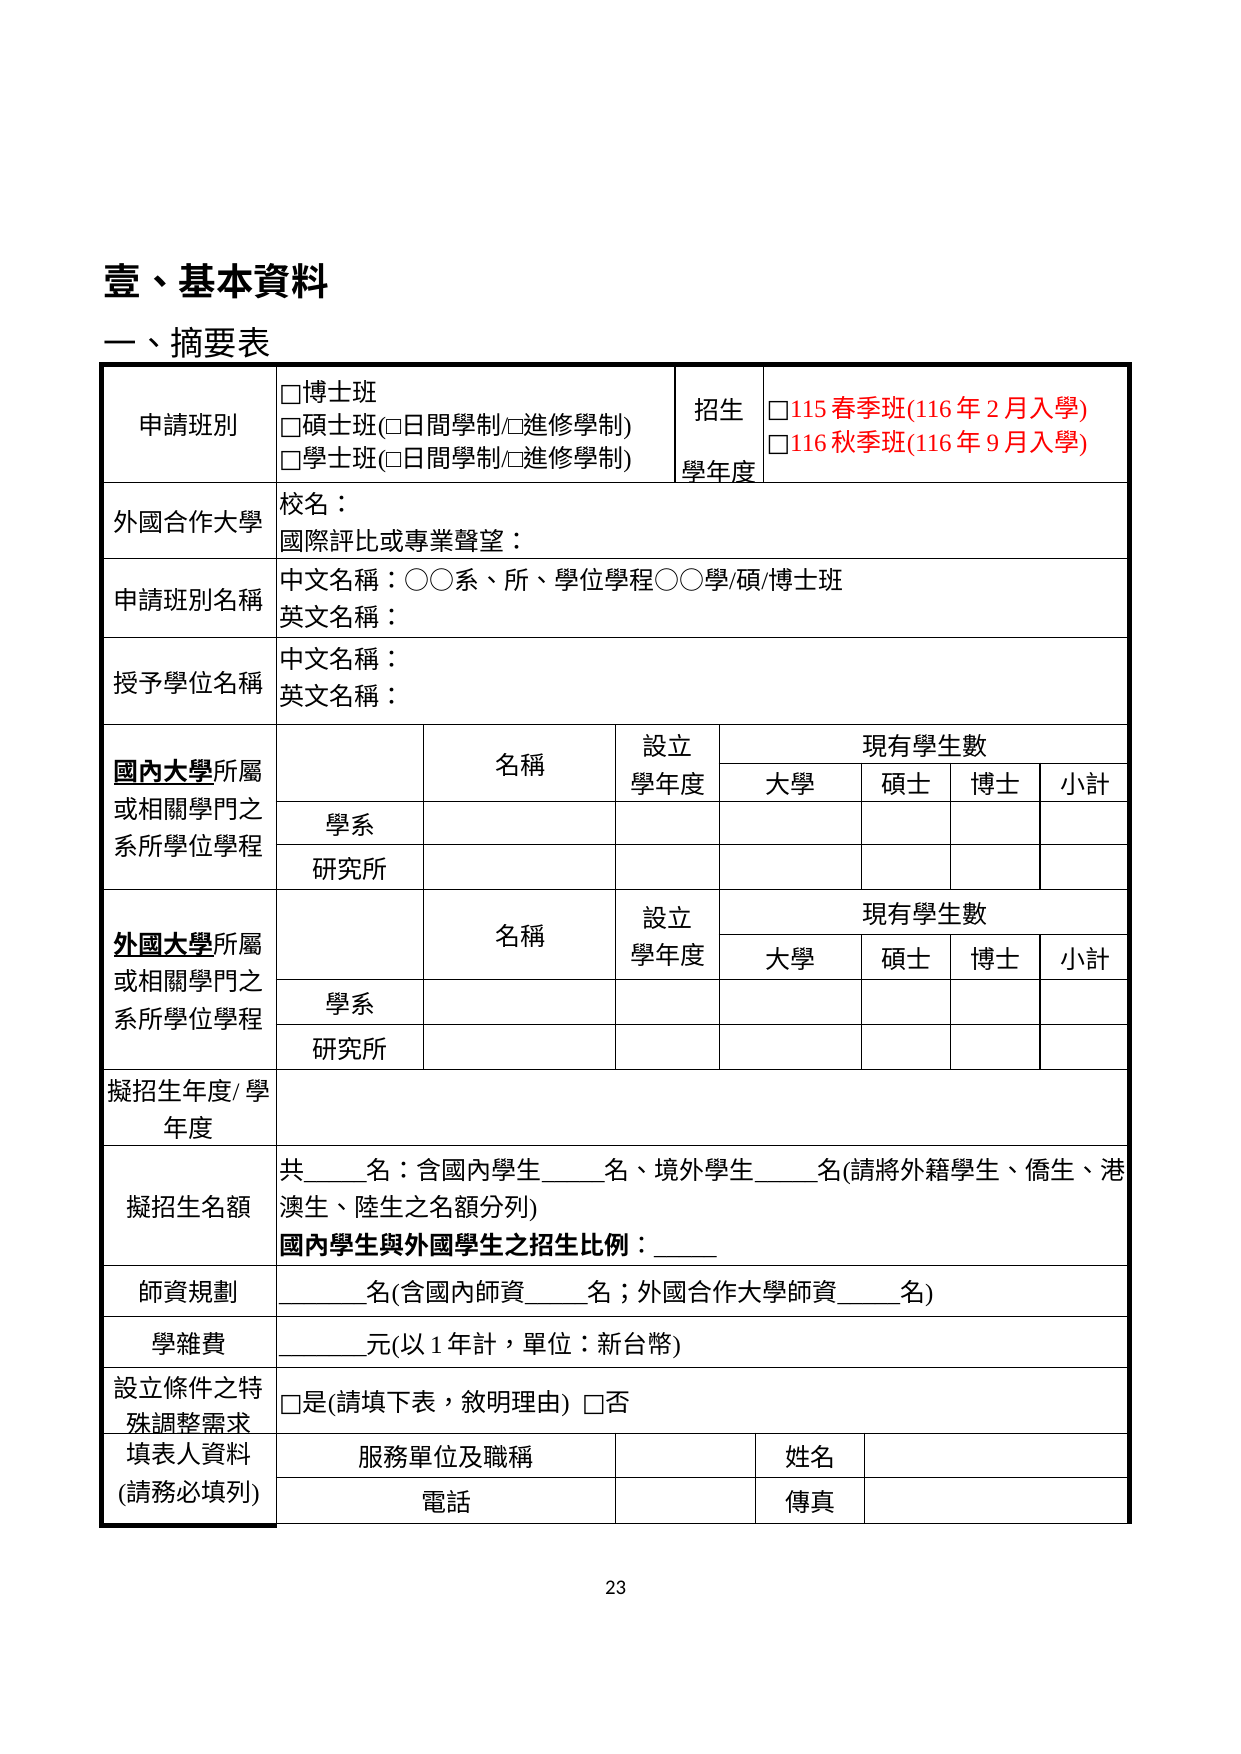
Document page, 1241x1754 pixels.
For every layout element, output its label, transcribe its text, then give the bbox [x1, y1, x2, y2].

table_cell [862, 802, 950, 844]
table_cell [1041, 1025, 1127, 1069]
table_cell [720, 980, 861, 1024]
table_cell 服務單位及職稱 [277, 1434, 615, 1477]
table_cell 國內大學所屬或相關學門之系所學位學程 [104, 725, 276, 889]
table_cell 名稱 [424, 725, 615, 801]
table_cell 研究所 [277, 1025, 423, 1069]
table_cell [862, 980, 950, 1024]
table_cell 博士 [951, 764, 1039, 801]
table_cell 碩士 [862, 935, 950, 979]
table_cell [1041, 845, 1127, 889]
table_cell [720, 845, 861, 889]
table_cell 擬招生年度/ 學年度 [104, 1070, 276, 1145]
table_cell 外國合作大學 [104, 483, 276, 558]
table_cell [424, 802, 615, 844]
table_header 招生 學年度 [676, 367, 763, 482]
table_header □博士班 □碩士班(□日間學制/□進修學制) □學士班(□日間學制/□進修學制) [277, 367, 674, 482]
table_cell [277, 1070, 1127, 1145]
table_cell 學系 [277, 980, 423, 1024]
table_cell [865, 1478, 1127, 1523]
table_cell [951, 802, 1039, 844]
table_cell 碩士 [862, 764, 950, 801]
table_cell _______元(以1年計，單位：新台幣) [277, 1317, 1127, 1367]
table_cell 申請班別名稱 [104, 559, 276, 637]
table_cell 學系 [277, 802, 423, 844]
table_cell [277, 890, 423, 979]
table_cell 小計 [1041, 935, 1127, 979]
table_cell [616, 802, 719, 844]
table_cell 授予學位名稱 [104, 638, 276, 724]
table_cell [720, 802, 861, 844]
text 一、摘要表 [103, 300, 1128, 362]
table_cell 名稱 [424, 890, 615, 979]
table_cell 現有學生數 [720, 725, 1127, 763]
table_cell 傳真 [756, 1478, 864, 1523]
table_cell 電話 [277, 1478, 615, 1523]
table_cell 現有學生數 [720, 890, 1127, 934]
table_cell [1041, 980, 1127, 1024]
table_cell [424, 845, 615, 889]
table_cell [862, 1025, 950, 1069]
table_cell [616, 1478, 755, 1523]
table_cell [616, 845, 719, 889]
table_cell [277, 725, 423, 801]
table_cell [616, 1434, 755, 1477]
table_cell 外國大學所屬或相關學門之系所學位學程 [104, 890, 276, 1069]
table_cell [616, 980, 719, 1024]
table_cell 中文名稱： 英文名稱： [277, 638, 1127, 724]
table_cell 填表人資料 (請務必填列) [104, 1434, 276, 1523]
table_cell 學雜費 [104, 1317, 276, 1367]
table_cell [865, 1434, 1127, 1477]
table_header □115春季班(116年2月入學) □116秋季班(116年9月入學) [764, 367, 1127, 482]
table_cell [720, 1025, 861, 1069]
table_cell 小計 [1041, 764, 1127, 801]
table_header 申請班別 [104, 367, 276, 482]
table_cell [1041, 802, 1127, 844]
table_cell 擬招生名額 [104, 1146, 276, 1264]
table_cell _______名(含國內師資_____名；外國合作大學師資_____名) [277, 1266, 1127, 1316]
table_cell 中文名稱：○○系、所、學位學程○○學/碩/博士班 英文名稱： 英文名稱： [277, 559, 1127, 637]
table_cell 大學 [720, 764, 861, 801]
table_cell [616, 1025, 719, 1069]
table_cell [951, 845, 1039, 889]
table_cell 研究所 [277, 845, 423, 889]
table_cell [951, 1025, 1039, 1069]
table_cell □是(請填下表，敘明理由) □否 [277, 1368, 1127, 1433]
table_cell 大學 [720, 935, 861, 979]
table_cell [862, 845, 950, 889]
table_cell 共_____名：含國內學生_____名、境外學生_____名(請將外籍學生、僑生、港澳生、陸生之名額分列) 國內學生與外國學生之招生比例：_____ [277, 1146, 1127, 1264]
text 壹、基本資料 [103, 237, 1128, 300]
table_cell 師資規劃 [104, 1266, 276, 1316]
table_cell 校名： 國際評比或專業聲望： [277, 483, 1127, 558]
table_cell 姓名 [756, 1434, 864, 1477]
table_cell [951, 980, 1039, 1024]
table_cell 設立 學年度 [616, 725, 719, 801]
table_cell 博士 [951, 935, 1039, 979]
table_cell [424, 980, 615, 1024]
table_cell [424, 1025, 615, 1069]
table_cell 設立條件之特殊調整需求 [104, 1368, 276, 1433]
table_cell 設立 學年度 [616, 890, 719, 979]
